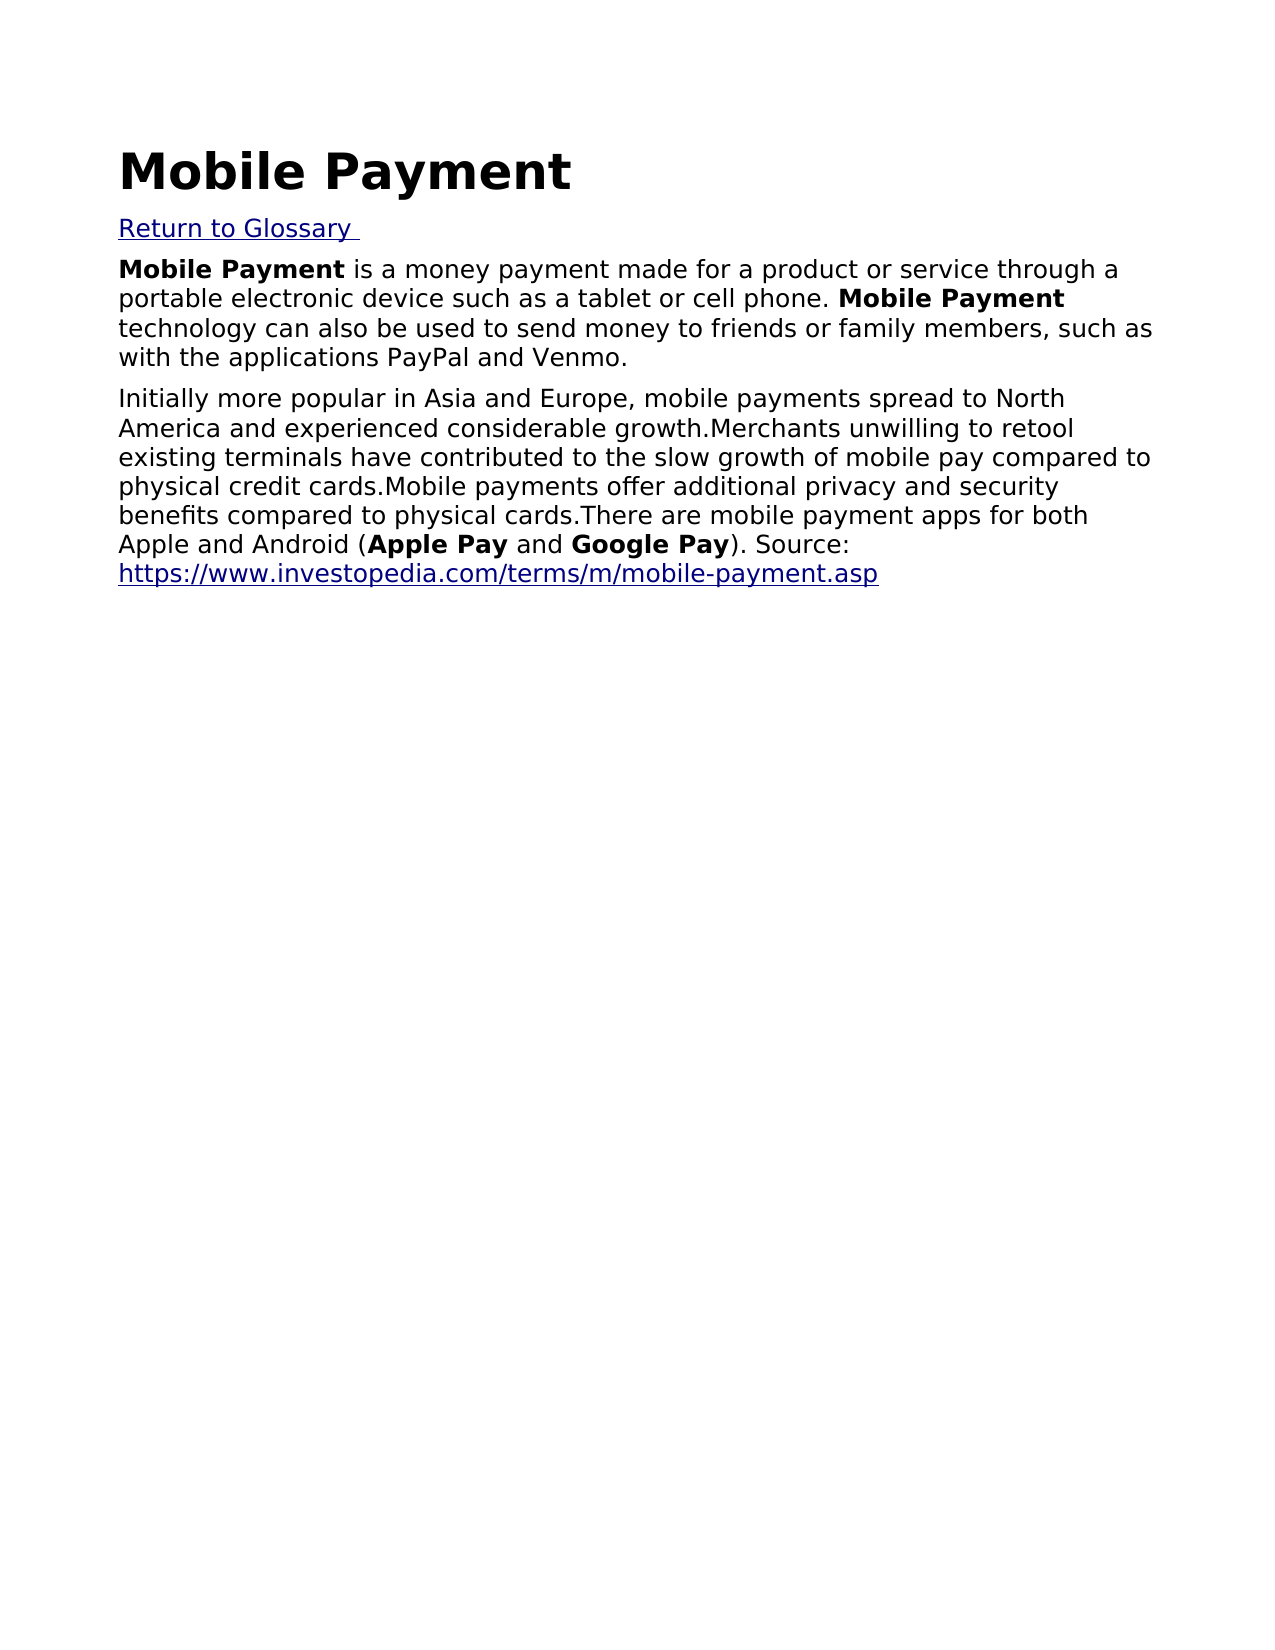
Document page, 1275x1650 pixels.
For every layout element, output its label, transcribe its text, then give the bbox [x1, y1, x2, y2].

subtitle Mobile Payment [118, 143, 1157, 201]
text Mobile Payment is a money payment made for a product or service through a portable electronic device such as a tablet or cell phone. Mobile Payment technology can also be used to send money to friends or family members, such as with the applications PayPal and Venmo. [118, 256, 1157, 372]
text Return to Glossary [118, 214, 1157, 243]
text Initially more popular in Asia and Europe, mobile payments spread to North America and experienced considerable growth.Merchants unwilling to retool existing terminals have contributed to the slow growth of mobile pay compared to physical credit cards.Mobile payments offer additional privacy and security benefits compared to physical cards.There are mobile payment apps for both Apple and Android (Apple Pay and Google Pay). Source: https://www.investopedia.com/terms/m/mobile-payment.asp [118, 385, 1157, 589]
